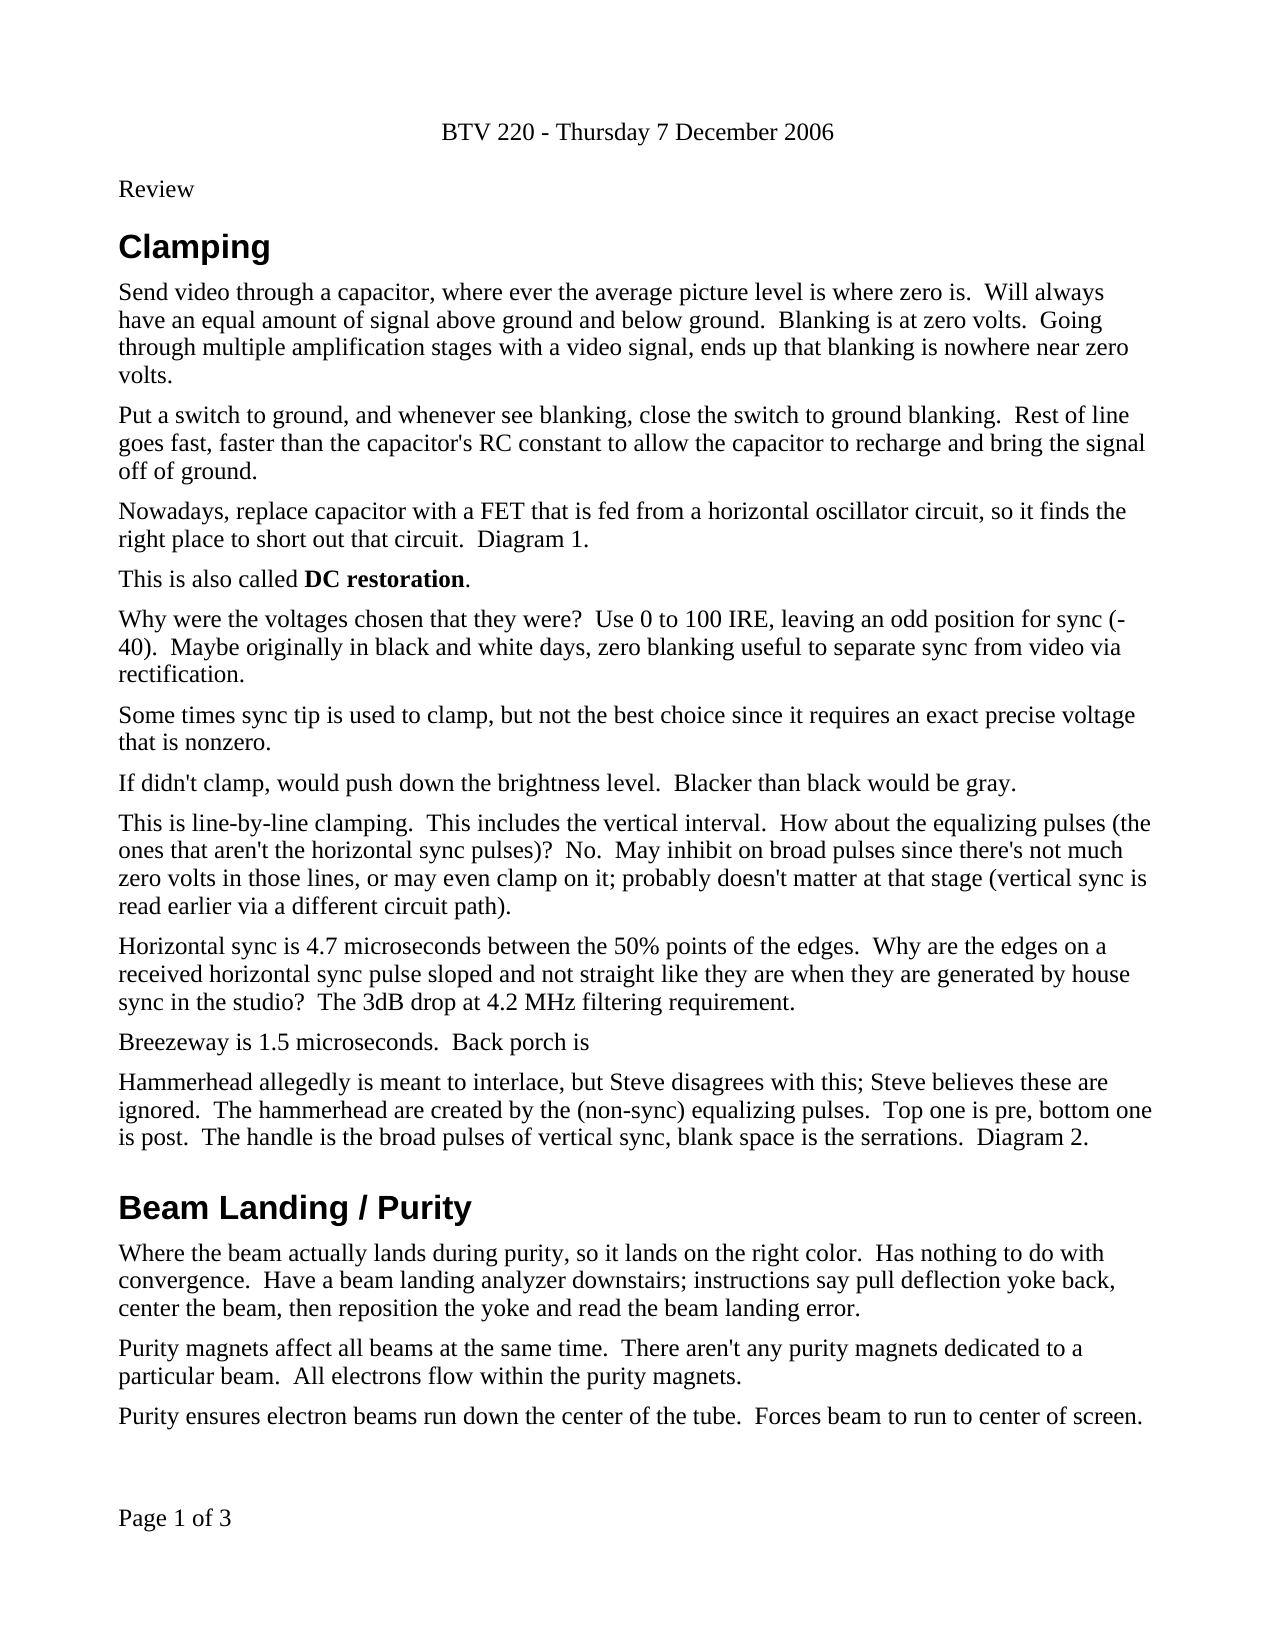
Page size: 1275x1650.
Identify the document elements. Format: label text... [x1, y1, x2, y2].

text Review [118, 175, 1157, 203]
text This is also called DC restoration. [118, 565, 1157, 593]
text Purity ensures electron beams run down the center of the tube. Forces beam to run to center of screen. [118, 1402, 1157, 1430]
text Some times sync tip is used to clamp, but not the best choice since it requires an exact precise voltage that is nonzero. [118, 701, 1157, 756]
text Why were the voltages chosen that they were? Use 0 to 100 IRE, leaving an odd position for sync (-40). Maybe originally in black and white days, zero blanking useful to separate sync from video via rectification. [118, 605, 1157, 688]
text Where the beam actually lands during purity, so it lands on the right color. Has nothing to do with convergence. Have a beam landing analyzer downstairs; instructions say pull deflection yoke back, center the beam, then reposition the yoke and read the beam landing error. [118, 1239, 1157, 1322]
text Breezeway is 1.5 microseconds. Back porch is [118, 1028, 1157, 1056]
text Put a switch to ground, and whenever see blanking, close the switch to ground blanking. Rest of line goes fast, faster than the capacitor's RC constant to allow the capacitor to recharge and bring the signal off of ground. [118, 401, 1157, 484]
subtitle Beam Landing / Purity [118, 1189, 1157, 1226]
text Purity magnets affect all beams at the same time. There aren't any purity magnets dedicated to a particular beam. All electrons flow within the purity magnets. [118, 1334, 1157, 1390]
text Horizontal sync is 4.7 microseconds between the 50% points of the edges. Why are the edges on a received horizontal sync pulse sloped and not straight like they are when they are generated by house sync in the studio? The 3dB drop at 4.2 MHz filtering requirement. [118, 932, 1157, 1015]
text Hammerhead allegedly is meant to interlace, but Steve disagrees with this; Steve believes these are ignored. The hammerhead are created by the (non-sync) equalizing pulses. Top one is pre, bottom one is post. The handle is the broad pulses of vertical sync, blank space is the serrations. Diagram 2. [118, 1068, 1157, 1151]
text This is line-by-line clamping. This includes the vertical interval. How about the equalizing pulses (the ones that aren't the horizontal sync pulses)? No. May inhibit on broad pulses since there's not much zero volts in those lines, or may even clamp on it; probably doesn't matter at that stage (vertical sync is read earlier via a different circuit path). [118, 809, 1157, 920]
text Send video through a capacitor, where ever the average picture level is where zero is. Will always have an equal amount of signal above ground and below ground. Blanking is at zero volts. Going through multiple amplification stages with a video signal, ends up that blanking is nowhere near zero volts. [118, 278, 1157, 389]
subtitle Clamping [118, 228, 1157, 266]
text If didn't clamp, would push down the brightness level. Blacker than black would be gray. [118, 769, 1157, 796]
text Nowadays, replace capacitor with a FET that is fed from a horizontal oscillator circuit, so it finds the right place to short out that circuit. Diagram 1. [118, 497, 1157, 552]
